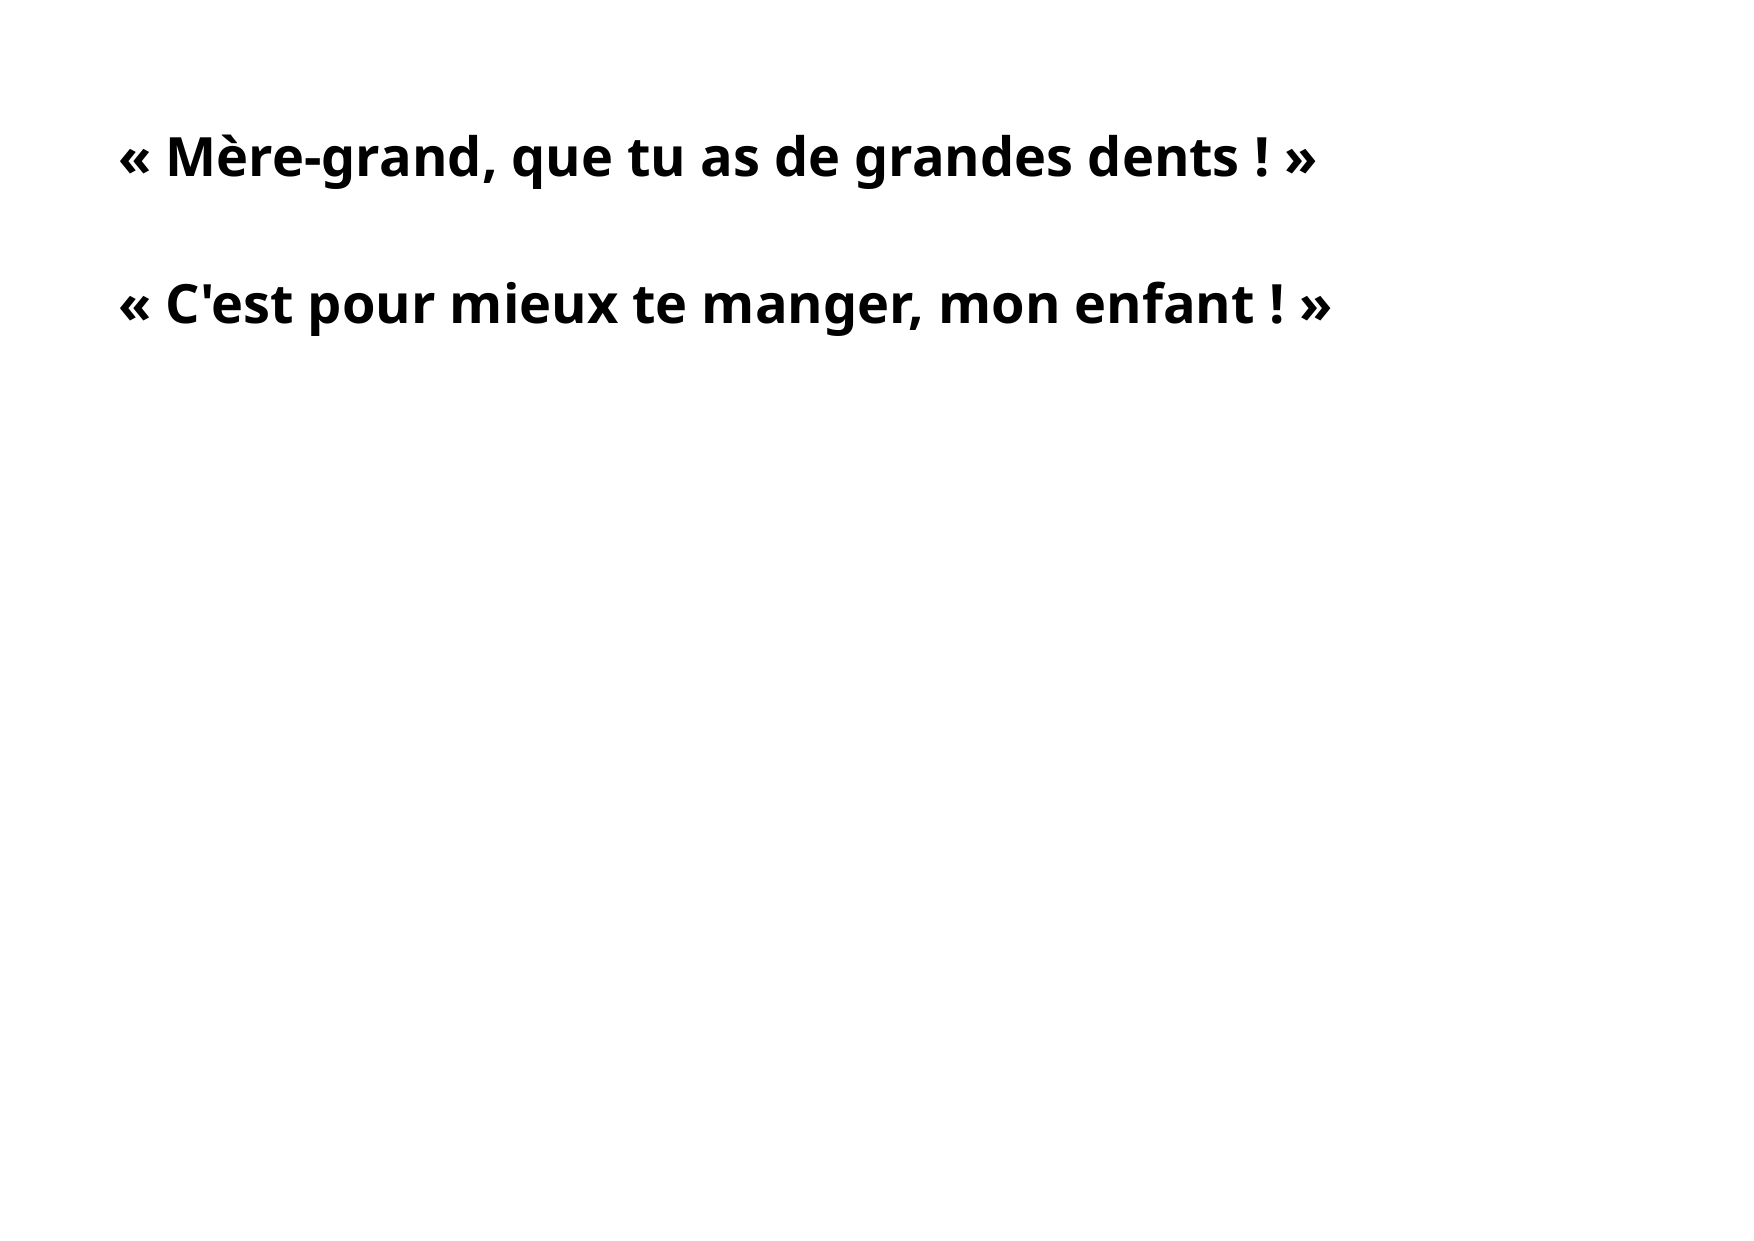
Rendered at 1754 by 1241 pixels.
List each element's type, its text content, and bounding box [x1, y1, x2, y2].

text « Mère-grand, que tu as de grandes dents ! » [118, 118, 1636, 192]
text « C'est pour mieux te manger, mon enfant ! » [118, 266, 1636, 339]
